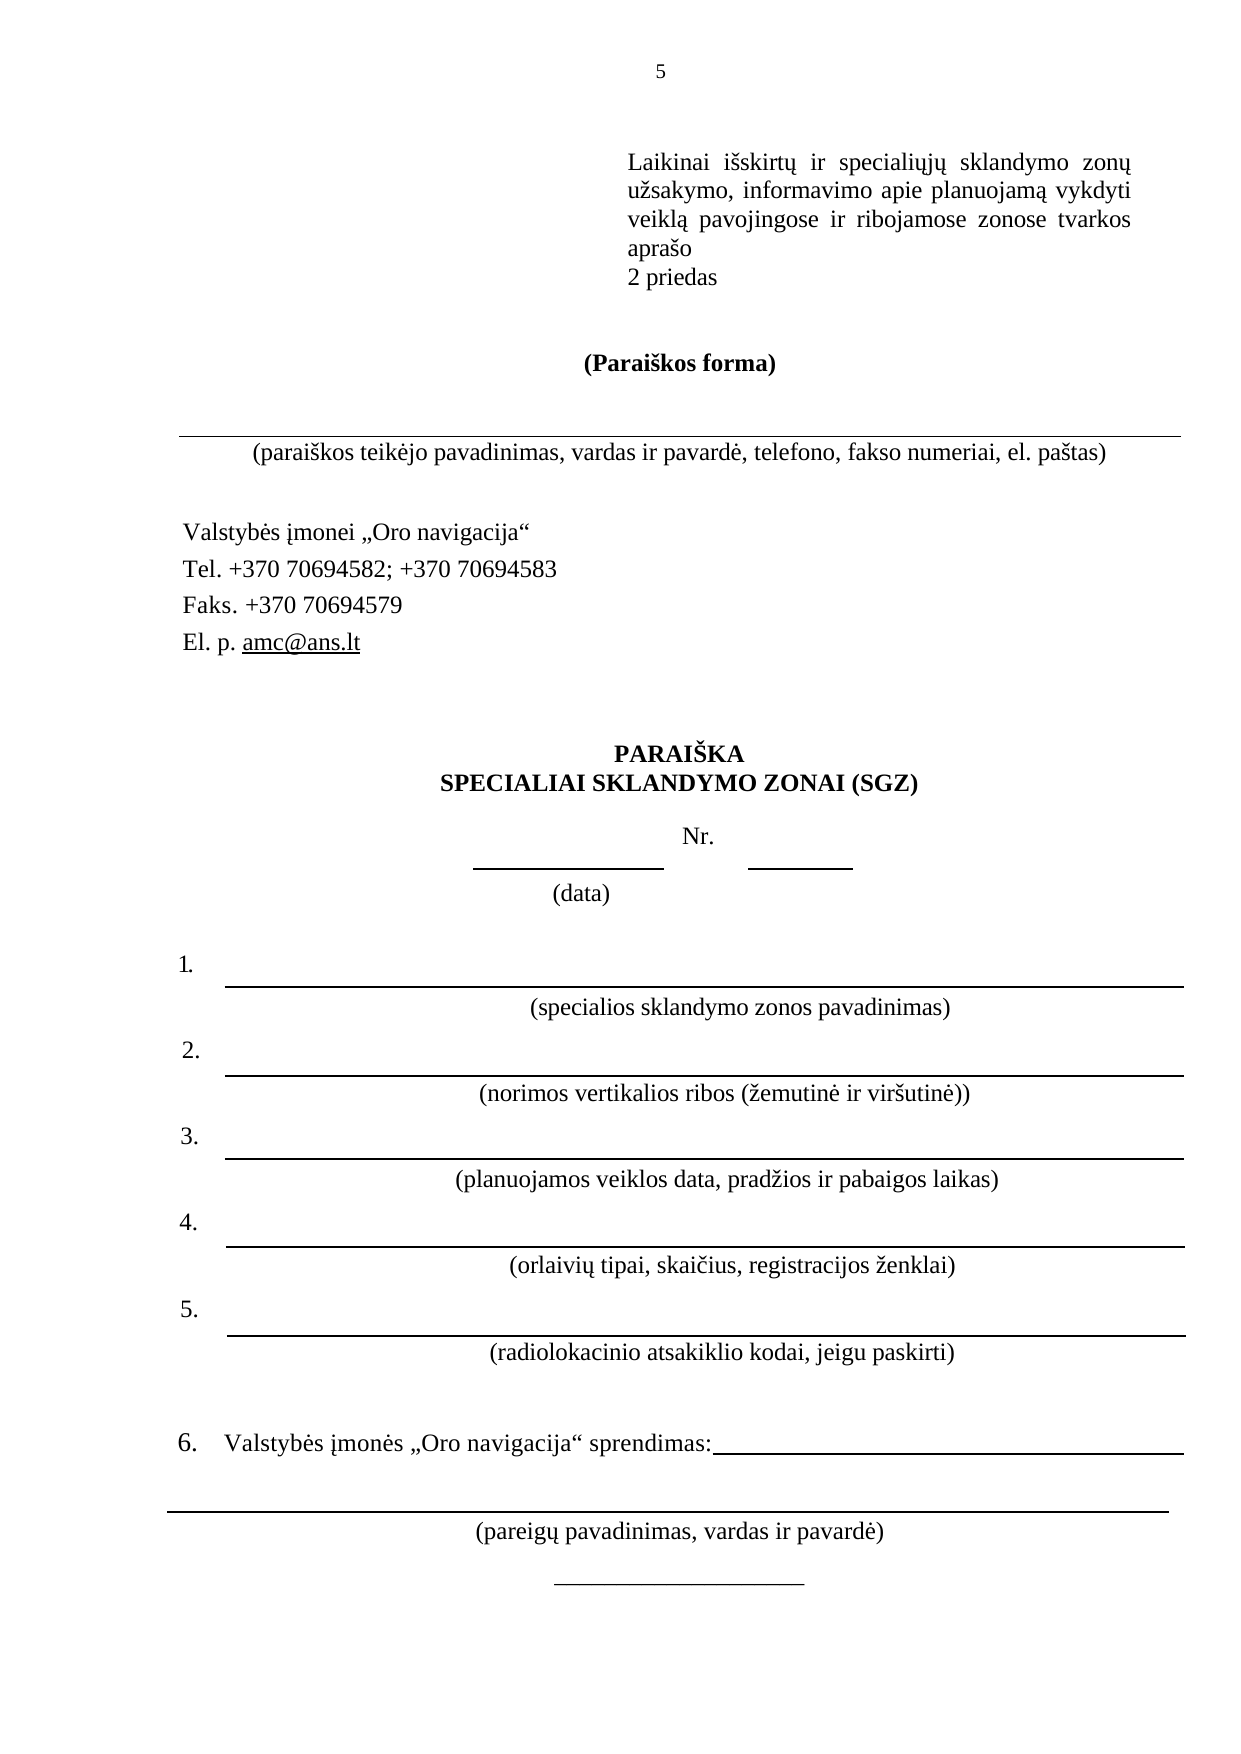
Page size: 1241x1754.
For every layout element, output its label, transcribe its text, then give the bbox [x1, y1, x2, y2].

text (radiolokacinio atsakiklio kodai, jeigu paskirti) [471, 1337, 973, 1366]
text (Paraiškos forma) [179, 348, 1181, 377]
text 6. Valstybės įmonės „Oro navigacija“ sprendimas: [177, 1427, 1188, 1458]
text SPECIALIAI SKLANDYMO ZONAI (SGZ) [177, 768, 1181, 797]
text 1. [177, 949, 797, 977]
text (pareigų pavadinimas, vardas ir pavardė) [178, 1516, 1181, 1545]
text (norimos vertikalios ribos (žemutinė ir viršutinė)) [468, 1078, 981, 1107]
text (paraiškos teikėjo pavadinimas, vardas ir pavardė, telefono, fakso numeriai, el. paštas) [177, 437, 1131, 466]
text Nr. [177, 821, 1181, 850]
text 2 priedas [627, 262, 1131, 291]
text 4. [179, 1207, 1181, 1236]
text (data) [177, 878, 1181, 907]
text (specialios sklandymo zonos pavadinimas) [499, 992, 981, 1021]
text 3. [180, 1121, 1181, 1150]
text (orlaivių tipai, skaičius, registracijos ženklai) [483, 1251, 981, 1279]
text Valstybės įmonei „Oro navigacija“ [182, 517, 609, 546]
text (planuojamos veiklos data, pradžios ir pabaigos laikas) [325, 1164, 1129, 1193]
text Tel. +370 70694582; +370 70694583 [182, 553, 609, 583]
text 2. [182, 1035, 1181, 1064]
text ____________________ [177, 1559, 1181, 1588]
text PARAIŠKA [177, 739, 1181, 768]
text Laikinai išskirtų ir specialiųjų sklandymo zonų užsakymo, informavimo apie planuojamą vykdyti veiklą pavojingose ir ribojamose zonose tvarkos aprašo [627, 147, 1131, 262]
text Faks. +370 70694579 [182, 590, 609, 620]
text 5. [180, 1294, 1181, 1322]
text El. p. amc@ans.lt [182, 627, 609, 656]
